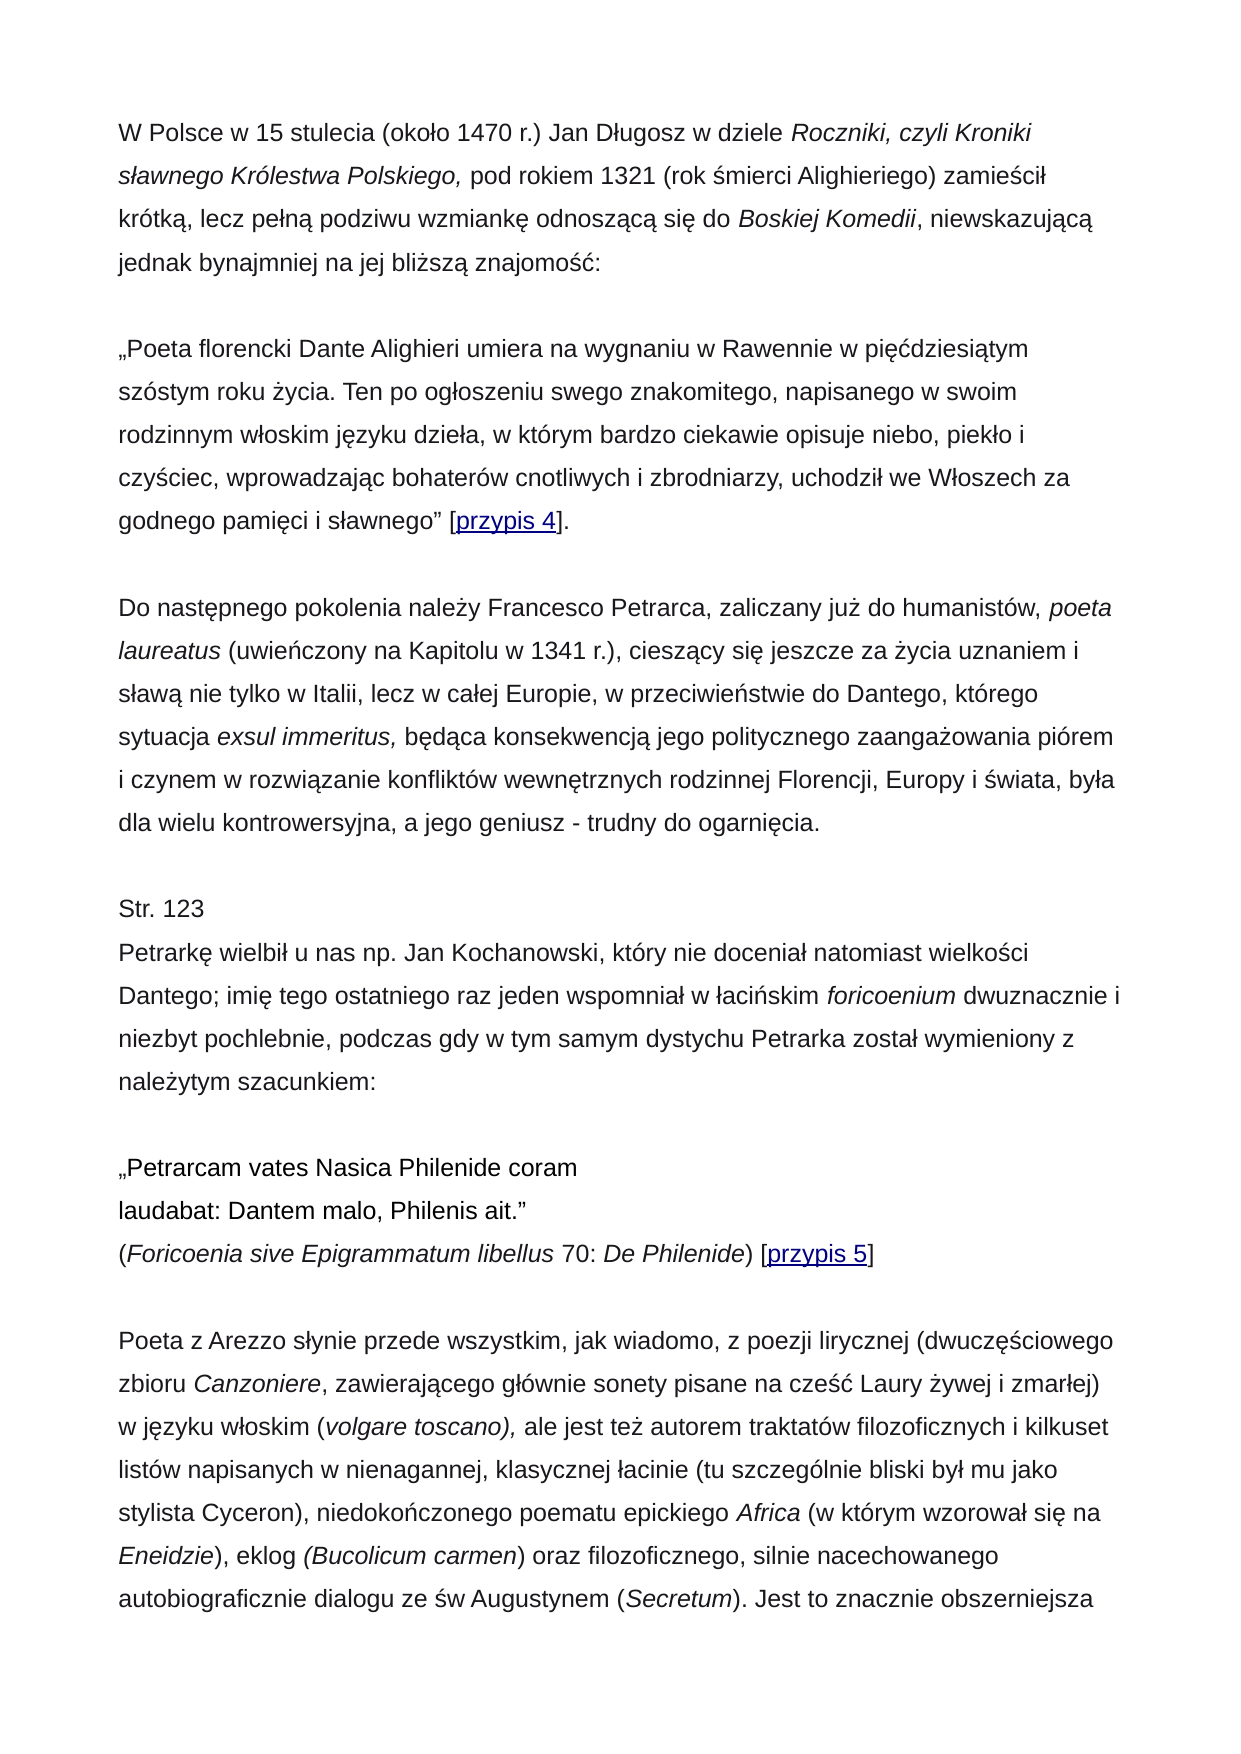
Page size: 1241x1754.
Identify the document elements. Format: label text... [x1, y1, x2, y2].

text „Petrarcam vates Nasica Philenide coram [118, 1153, 1122, 1182]
text W Polsce w 15 stulecia (około 1470 r.) Jan Długosz w dziele Roczniki, czyli Kroniki sławnego Królestwa Polskiego, pod rokiem 1321 (rok śmierci Alighieriego) zamieścił krótką, lecz pełną podziwu wzmiankę odnoszącą się do Boskiej Komedii, niewskazującą jednak bynajmniej na jej bliższą znajomość: [118, 118, 1122, 276]
text (Foricoenia sive Epigrammatum libellus 70: De Philenide) [przypis 5] [118, 1239, 1122, 1268]
text Poeta z Arezzo słynie przede wszystkim, jak wiadomo, z poezji lirycznej (dwuczęściowego zbioru Canzoniere, zawierającego głównie sonety pisane na cześć Laury żywej i zmarłej) w języku włoskim (volgare toscano), ale jest też autorem traktatów filozoficznych i kilkuset listów napisanych w nienagannej, klasycznej łacinie (tu szczególnie bliski był mu jako stylista Cyceron), niedokończonego poematu epickiego Africa (w którym wzorował się na Eneidzie), eklog (Bucolicum carmen) oraz filozoficznego, silnie nacechowanego autobiograficznie dialogu ze św Augustynem (Secretum). Jest to znacznie obszerniejsza [118, 1326, 1122, 1613]
text Str. 123 [118, 894, 1122, 923]
text Petrarkę wielbił u nas np. Jan Kochanowski, który nie doceniał natomiast wielkości Dantego; imię tego ostatniego raz jeden wspomniał w łacińskim foricoenium dwuznacznie i niezbyt pochlebnie, podczas gdy w tym samym dystychu Petrarka został wymieniony z należytym szacunkiem: [118, 937, 1122, 1096]
text „Poeta florencki Dante Alighieri umiera na wygnaniu w Rawennie w pięćdziesiątym szóstym roku życia. Ten po ogłoszeniu swego znakomitego, napisanego w swoim rodzinnym włoskim języku dzieła, w którym bardzo ciekawie opisuje niebo, piekło i czyściec, wprowadzając bohaterów cnotliwych i zbrodniarzy, uchodził we Włoszech za godnego pamięci i sławnego” [przypis 4]. [118, 334, 1122, 535]
text laudabat: Dantem malo, Philenis ait.” [118, 1196, 1122, 1225]
text Do następnego pokolenia należy Francesco Petrarca, zaliczany już do humanistów, poeta laureatus (uwieńczony na Kapitolu w 1341 r.), cieszący się jeszcze za życia uznaniem i sławą nie tylko w Italii, lecz w całej Europie, w przeciwieństwie do Dantego, którego sytuacja exsul immeritus, będąca konsekwencją jego politycznego zaangażowania piórem i czynem w rozwiązanie konfliktów wewnętrznych rodzinnej Florencji, Europy i świata, była dla wielu kontrowersyjna, a jego geniusz - trudny do ogarnięcia. [118, 592, 1122, 837]
